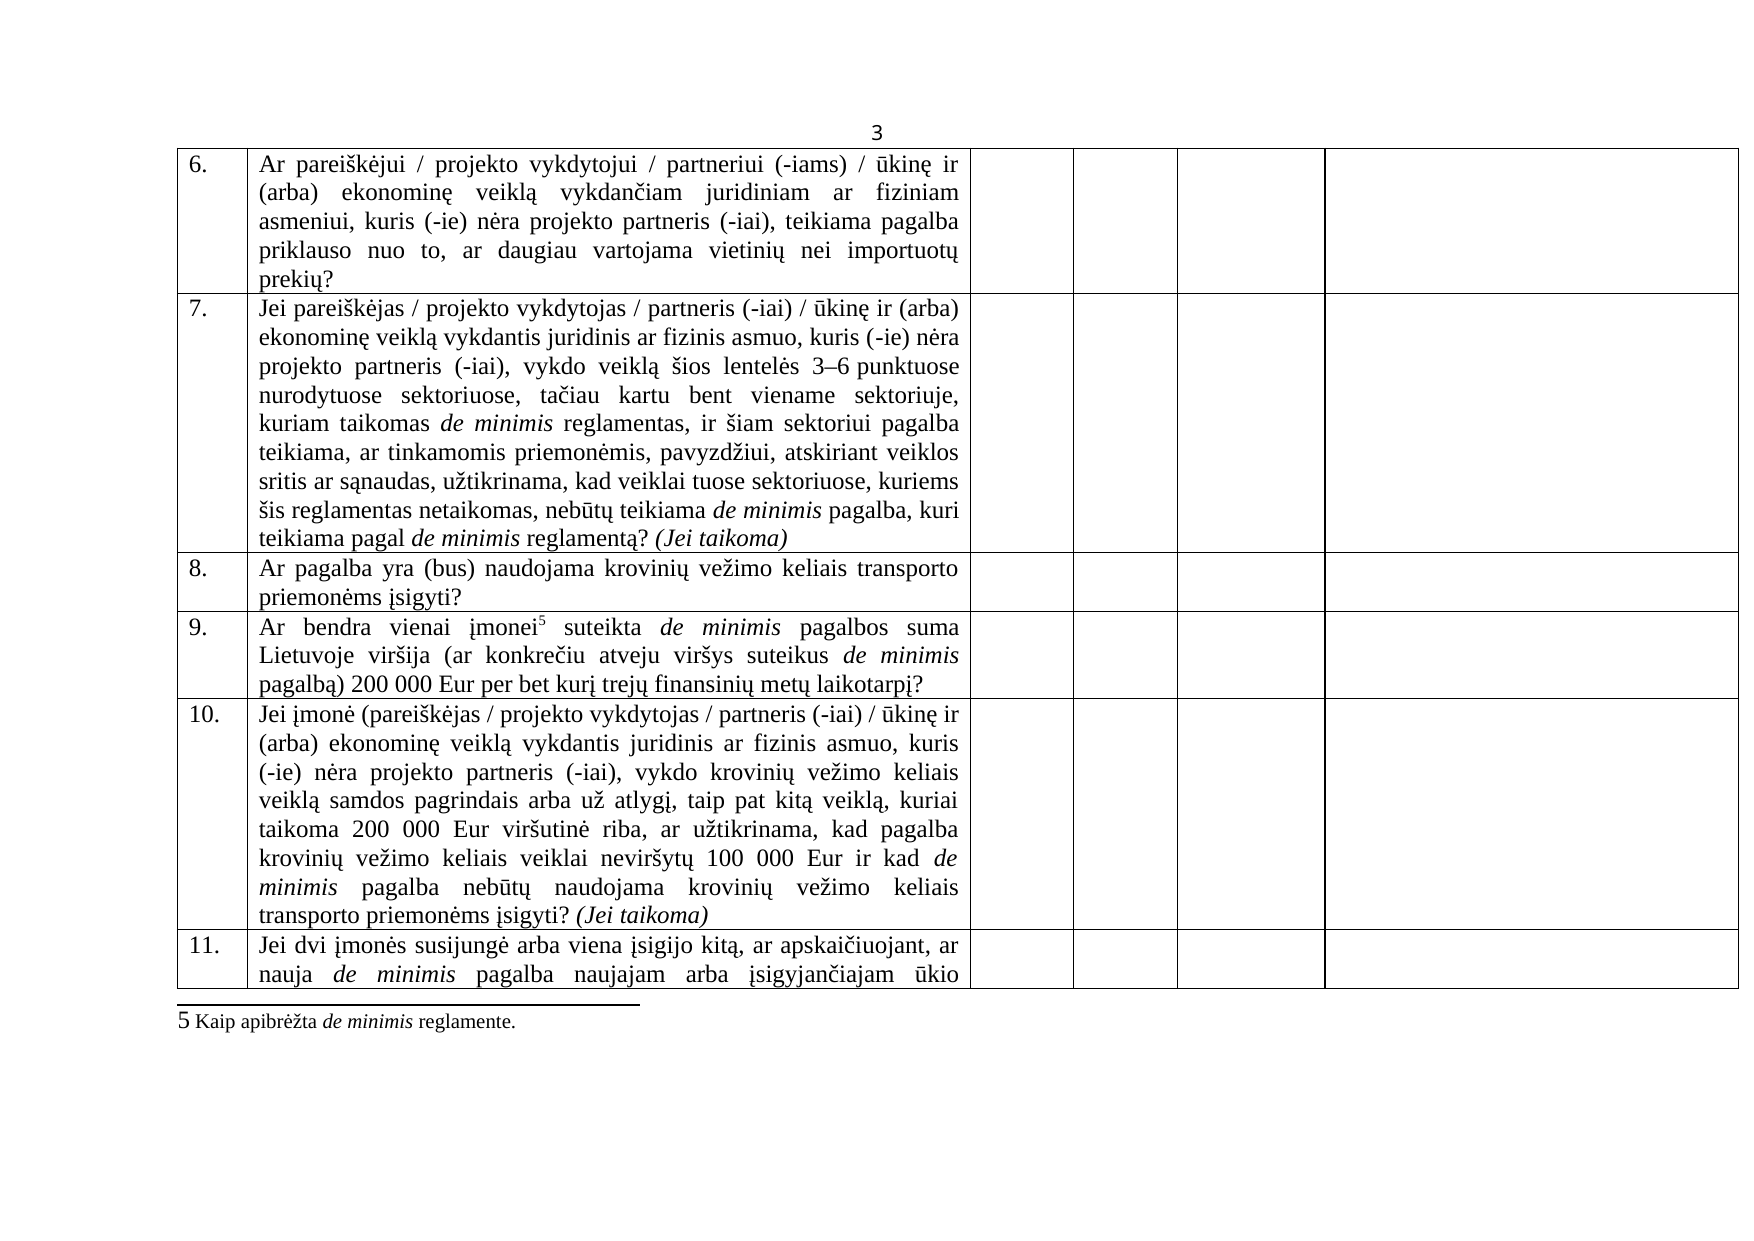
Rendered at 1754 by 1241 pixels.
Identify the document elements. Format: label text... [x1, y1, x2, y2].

table_cell [1326, 553, 1738, 611]
table_cell [971, 294, 1073, 552]
table_cell 8. [178, 553, 247, 611]
table_cell [1178, 612, 1324, 698]
table_cell Jei dvi įmonės susijungė arba viena įsigijo kitą, ar apskaičiuojant, ar nauja de minimis pagalba naujajam arba įsigyjančiajam ūkio [248, 930, 970, 988]
table_cell [1326, 612, 1738, 698]
table_cell [1178, 149, 1324, 292]
table_cell 7. [178, 294, 247, 552]
table_cell Ar pareiškėjui / projekto vykdytojui / partneriui (-iams) / ūkinę ir (arba) ekonominę veiklą vykdančiam juridiniam ar fiziniam asmeniui, kuris (-ie) nėra projekto partneris (-iai), teikiama pagalba priklauso nuo to, ar daugiau vartojama vietinių nei importuotų prekių? [248, 149, 970, 292]
table_cell 11. [178, 930, 247, 988]
table_cell [1178, 699, 1324, 929]
table_cell 6. [178, 149, 247, 292]
table_cell [1326, 149, 1738, 292]
table_cell [1074, 699, 1177, 929]
table_cell Ar pagalba yra (bus) naudojama krovinių vežimo keliais transporto priemonėms įsigyti? [248, 553, 970, 611]
table_cell 9. [178, 612, 247, 698]
table_cell [971, 699, 1073, 929]
table_cell [1326, 930, 1738, 988]
table_cell Jei pareiškėjas / projekto vykdytojas / partneris (-iai) / ūkinę ir (arba) ekonominę veiklą vykdantis juridinis ar fizinis asmuo, kuris (‑ie) nėra projekto partneris (-iai), vykdo veiklą šios lentelės 3–6 punktuose nurodytuose sektoriuose, tačiau kartu bent viename sektoriuje, kuriam taikomas de minimis reglamentas, ir šiam sektoriui pagalba teikiama, ar tinkamomis priemonėmis, pavyzdžiui, atskiriant veiklos sritis ar sąnaudas, užtikrinama, kad veiklai tuose sektoriuose, kuriems šis reglamentas netaikomas, nebūtų teikiama de minimis pagalba, kuri teikiama pagal de minimis reglamentą? (Jei taikoma) [248, 294, 970, 552]
table_cell [1074, 149, 1177, 292]
table_cell 10. [178, 699, 247, 929]
table_cell [1178, 553, 1324, 611]
table_cell [1074, 612, 1177, 698]
table_cell [1074, 930, 1177, 988]
table_cell [1074, 553, 1177, 611]
table_cell Ar bendra vienai įmonei suteikta de minimis pagalbos suma Lietuvoje viršija (ar konkrečiu atveju viršys suteikus de minimis pagalbą) 200 000 Eur per bet kurį trejų finansinių metų laikotarpį? [248, 612, 970, 698]
table_cell [971, 612, 1073, 698]
table_cell [971, 149, 1073, 292]
table_cell [1178, 930, 1324, 988]
table_cell [1178, 294, 1324, 552]
table_cell [1074, 294, 1177, 552]
table_cell [971, 930, 1073, 988]
table_cell [971, 553, 1073, 611]
table_cell [1326, 699, 1738, 929]
table_cell Jei įmonė (pareiškėjas / projekto vykdytojas / partneris (-iai) / ūkinę ir (arba) ekonominę veiklą vykdantis juridinis ar fizinis asmuo, kuris (‑ie) nėra projekto partneris (-iai), vykdo krovinių vežimo keliais veiklą samdos pagrindais arba už atlygį, taip pat kitą veiklą, kuriai taikoma 200 000 Eur viršutinė riba, ar užtikrinama, kad pagalba krovinių vežimo keliais veiklai neviršytų 100 000 Eur ir kad de minimis pagalba nebūtų naudojama krovinių vežimo keliais transporto priemonėms įsigyti? (Jei taikoma) [248, 699, 970, 929]
table_cell [1326, 294, 1738, 552]
